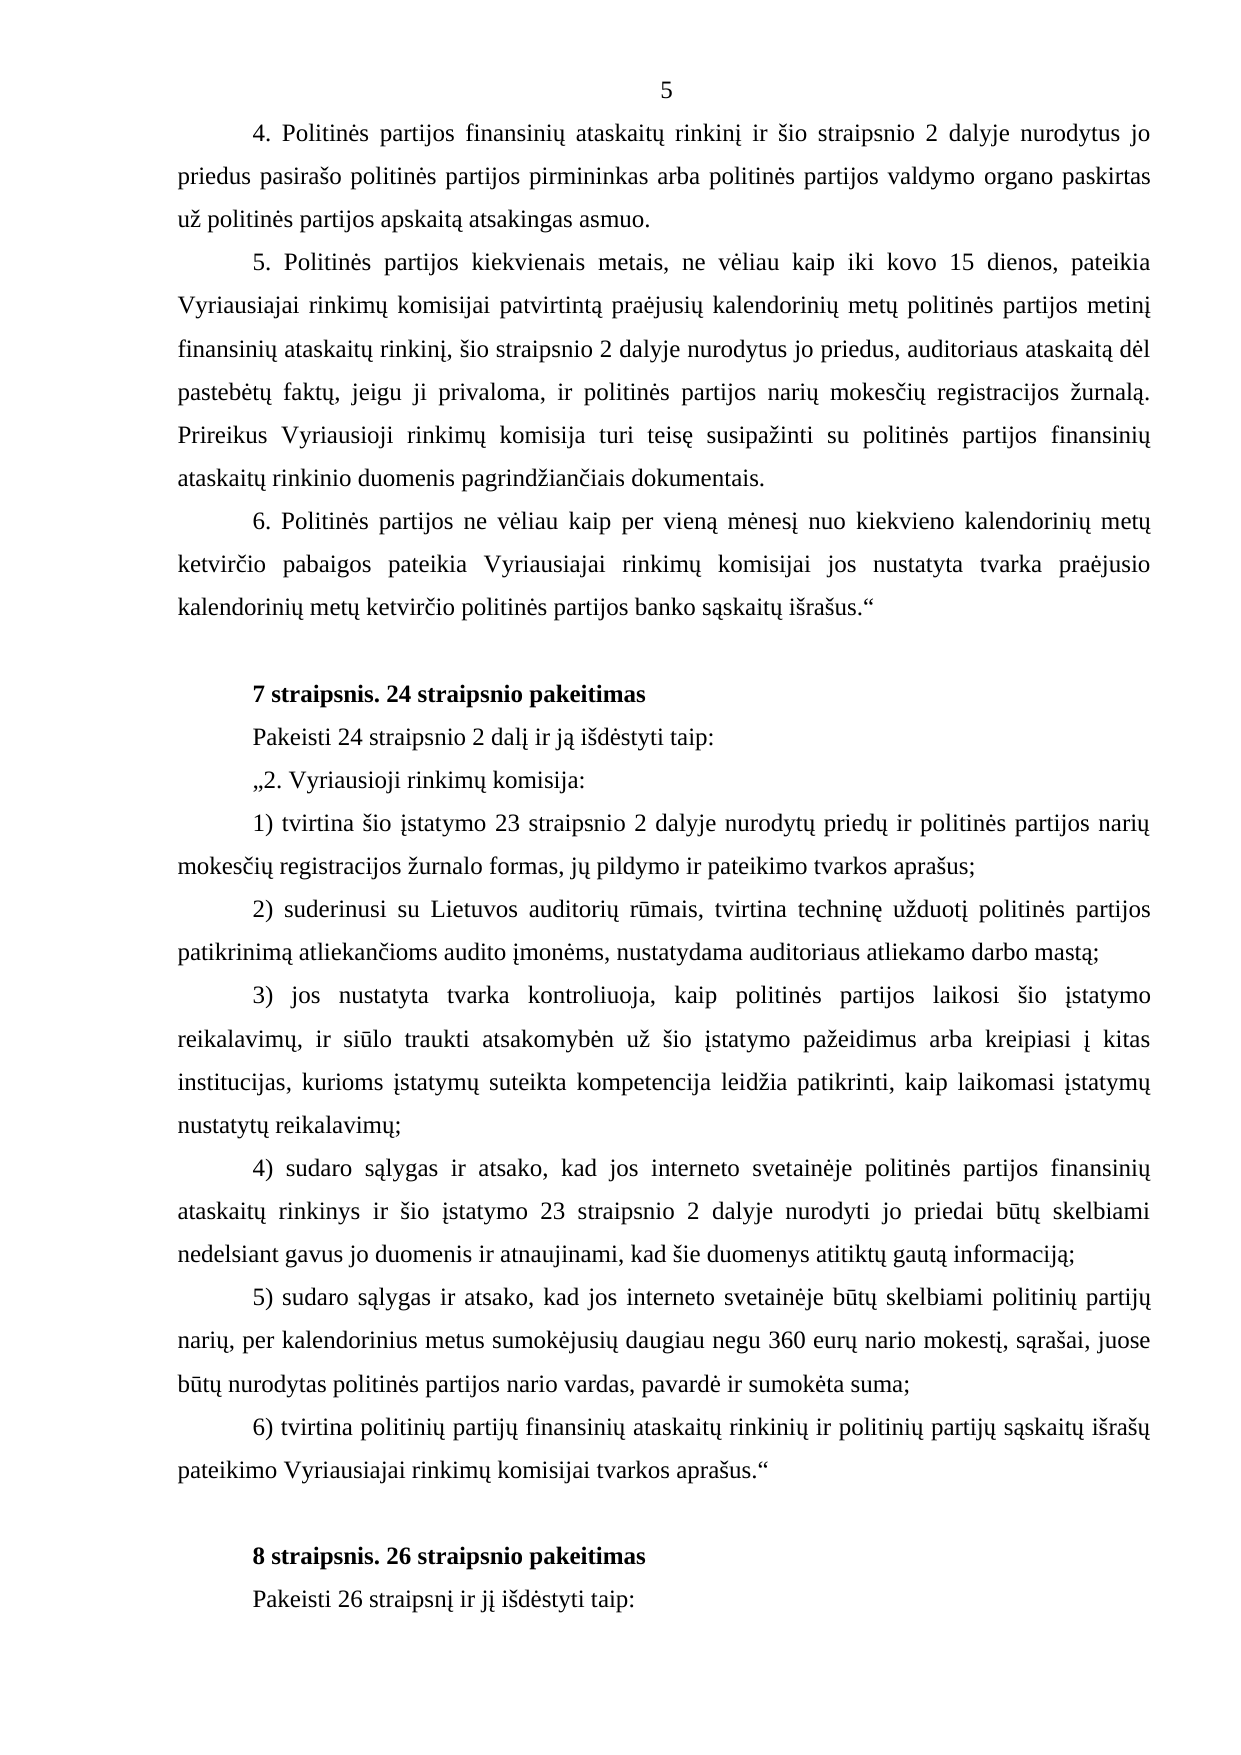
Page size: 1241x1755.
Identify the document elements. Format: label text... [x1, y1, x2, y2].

text „2. Vyriausioji rinkimų komisija: [177, 765, 1152, 794]
text Pakeisti 26 straipsnį ir jį išdėstyti taip: [177, 1584, 1152, 1613]
text 4) sudaro sąlygas ir atsako, kad jos interneto svetainėje politinės partijos finansinių ataskaitų rinkinys ir šio įstatymo 23 straipsnio 2 dalyje nurodyti jo priedai būtų skelbiami nedelsiant gavus jo duomenis ir atnaujinami, kad šie duomenys atitiktų gautą informaciją; [177, 1153, 1152, 1268]
text 2) suderinusi su Lietuvos auditorių rūmais, tvirtina techninę užduotį politinės partijos patikrinimą atliekančioms audito įmonėms, nustatydama auditoriaus atliekamo darbo mastą; [177, 894, 1152, 966]
text 5. Politinės partijos kiekvienais metais, ne vėliau kaip iki kovo 15 dienos, pateikia Vyriausiajai rinkimų komisijai patvirtintą praėjusių kalendorinių metų politinės partijos metinį finansinių ataskaitų rinkinį, šio straipsnio 2 dalyje nurodytus jo priedus, auditoriaus ataskaitą dėl pastebėtų faktų, jeigu ji privaloma, ir politinės partijos narių mokesčių registracijos žurnalą. Prireikus Vyriausioji rinkimų komisija turi teisę susipažinti su politinės partijos finansinių ataskaitų rinkinio duomenis pagrindžiančiais dokumentais. [177, 247, 1152, 492]
text 1) tvirtina šio įstatymo 23 straipsnio 2 dalyje nurodytų priedų ir politinės partijos narių mokesčių registracijos žurnalo formas, jų pildymo ir pateikimo tvarkos aprašus; [177, 808, 1152, 880]
text 6. Politinės partijos ne vėliau kaip per vieną mėnesį nuo kiekvieno kalendorinių metų ketvirčio pabaigos pateikia Vyriausiajai rinkimų komisijai jos nustatyta tvarka praėjusio kalendorinių metų ketvirčio politinės partijos banko sąskaitų išrašus.“ [177, 506, 1152, 621]
text 5) sudaro sąlygas ir atsako, kad jos interneto svetainėje būtų skelbiami politinių partijų narių, per kalendorinius metus sumokėjusių daugiau negu 360 eurų nario mokestį, sąrašai, juose būtų nurodytas politinės partijos nario vardas, pavardė ir sumokėta suma; [177, 1282, 1152, 1397]
text 6) tvirtina politinių partijų finansinių ataskaitų rinkinių ir politinių partijų sąskaitų išrašų pateikimo Vyriausiajai rinkimų komisijai tvarkos aprašus.“ [177, 1412, 1152, 1484]
text Pakeisti 24 straipsnio 2 dalį ir ją išdėstyti taip: [177, 722, 1152, 751]
text 3) jos nustatyta tvarka kontroliuoja, kaip politinės partijos laikosi šio įstatymo reikalavimų, ir siūlo traukti atsakomybėn už šio įstatymo pažeidimus arba kreipiasi į kitas institucijas, kurioms įstatymų suteikta kompetencija leidžia patikrinti, kaip laikomasi įstatymų nustatytų reikalavimų; [177, 981, 1152, 1139]
text 7 straipsnis. 24 straipsnio pakeitimas [177, 679, 1152, 707]
text 8 straipsnis. 26 straipsnio pakeitimas [177, 1541, 1152, 1570]
text 4. Politinės partijos finansinių ataskaitų rinkinį ir šio straipsnio 2 dalyje nurodytus jo priedus pasirašo politinės partijos pirmininkas arba politinės partijos valdymo organo paskirtas už politinės partijos apskaitą atsakingas asmuo. [177, 118, 1152, 233]
